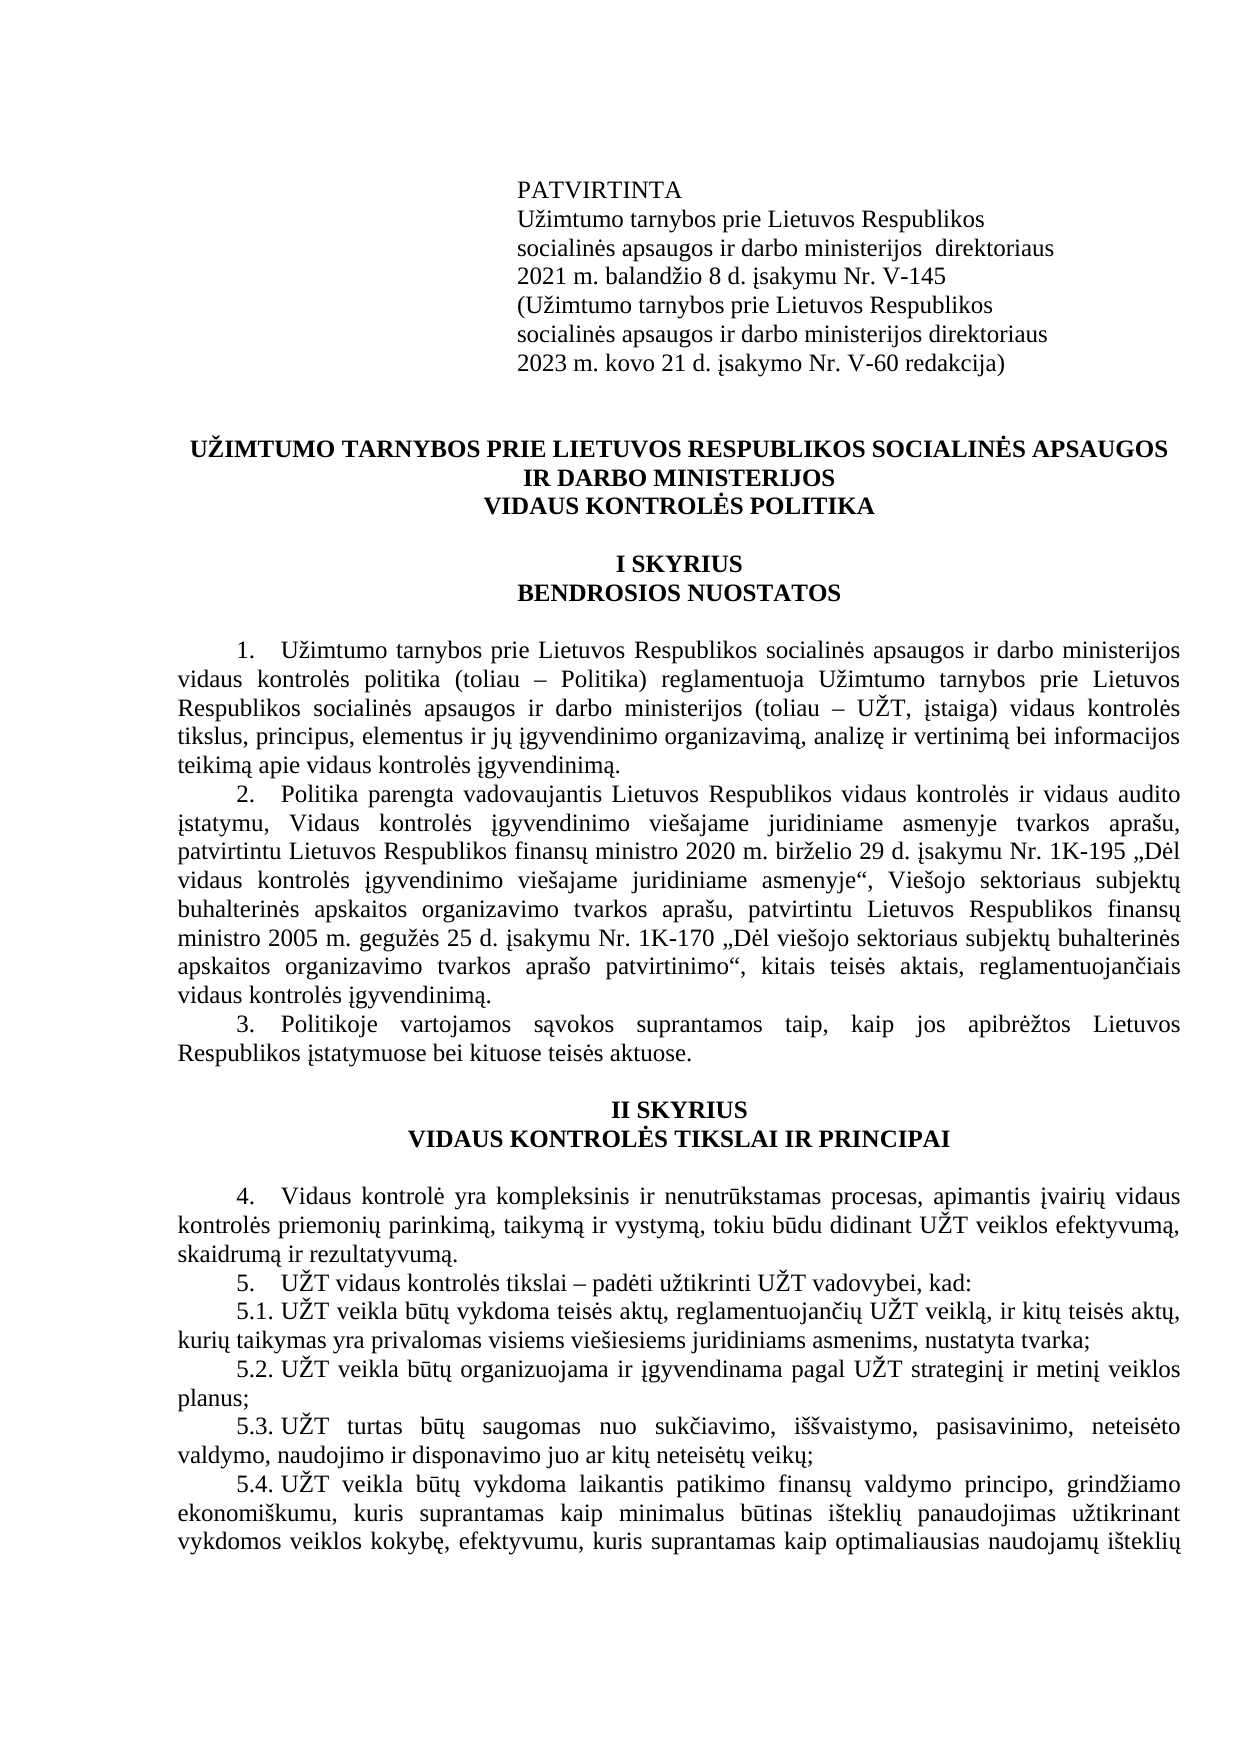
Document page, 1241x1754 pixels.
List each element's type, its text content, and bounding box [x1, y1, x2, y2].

text 3. Politikoje vartojamos sąvokos suprantamos taip, kaip jos apibrėžtos Lietuvos Respublikos įstatymuose bei kituose teisės aktuose. [177, 1009, 1181, 1066]
text VIDAUS KONTROLĖS TIKSLAI IR PRINCIPAI [177, 1124, 1181, 1153]
text 5.3. UŽT turtas būtų saugomas nuo sukčiavimo, iššvaistymo, pasisavinimo, neteisėto valdymo, naudojimo ir disponavimo juo ar kitų neteisėtų veikų; [177, 1411, 1181, 1469]
text II SKYRIUS [177, 1095, 1181, 1124]
text 2021 m. balandžio 8 d. įsakymu Nr. V-145 [517, 261, 1181, 290]
text 5.4. UŽT veikla būtų vykdoma laikantis patikimo finansų valdymo principo, grindžiamo ekonomiškumu, kuris suprantamas kaip minimalus būtinas išteklių panaudojimas užtikrinant vykdomos veiklos kokybę, efektyvumu, kuris suprantamas kaip optimaliausias naudojamų išteklių [177, 1469, 1181, 1555]
text Užimtumo tarnybos prie Lietuvos Respublikos [517, 204, 1181, 233]
text 2023 m. kovo 21 d. įsakymo Nr. V-60 redakcija) [517, 348, 1181, 376]
text 4. Vidaus kontrolė yra kompleksinis ir nenutrūkstamas procesas, apimantis įvairių vidaus kontrolės priemonių parinkimą, taikymą ir vystymą, tokiu būdu didinant UŽT veiklos efektyvumą, skaidrumą ir rezultatyvumą. [177, 1181, 1181, 1268]
text 5. UŽT vidaus kontrolės tikslai – padėti užtikrinti UŽT vadovybei, kad: [177, 1268, 1181, 1296]
text I SKYRIUS [177, 549, 1181, 578]
text 5.1. UŽT veikla būtų vykdoma teisės aktų, reglamentuojančių UŽT veiklą, ir kitų teisės aktų, kurių taikymas yra privalomas visiems viešiesiems juridiniams asmenims, nustatyta tvarka; [177, 1296, 1181, 1354]
text 2. Politika parengta vadovaujantis Lietuvos Respublikos vidaus kontrolės ir vidaus audito įstatymu, Vidaus kontrolės įgyvendinimo viešajame juridiniame asmenyje tvarkos aprašu, patvirtintu Lietuvos Respublikos finansų ministro 2020 m. birželio 29 d. įsakymu Nr. 1K-195 „Dėl vidaus kontrolės įgyvendinimo viešajame juridiniame asmenyje“, Viešojo sektoriaus subjektų buhalterinės apskaitos organizavimo tvarkos aprašu, patvirtintu Lietuvos Respublikos finansų ministro 2005 m. gegužės 25 d. įsakymu Nr. 1K-170 „Dėl viešojo sektoriaus subjektų buhalterinės apskaitos organizavimo tvarkos aprašo patvirtinimo“, kitais teisės aktais, reglamentuojančiais vidaus kontrolės įgyvendinimą. [177, 779, 1181, 1009]
text PATVIRTINTA [517, 175, 1181, 204]
text 5.2. UŽT veikla būtų organizuojama ir įgyvendinama pagal UŽT strateginį ir metinį veiklos planus; [177, 1354, 1181, 1411]
text BENDROSIOS NUOSTATOS [177, 578, 1181, 606]
text UŽIMTUMO TARNYBOS PRIE LIETUVOS RESPUBLIKOS SOCIALINĖS APSAUGOS IR DARBO MINISTERIJOS [177, 434, 1181, 491]
text (Užimtumo tarnybos prie Lietuvos Respublikos [517, 290, 1181, 319]
text VIDAUS KONTROLĖS POLITIKA [177, 491, 1181, 520]
text 1. Užimtumo tarnybos prie Lietuvos Respublikos socialinės apsaugos ir darbo ministerijos vidaus kontrolės politika (toliau – Politika) reglamentuoja Užimtumo tarnybos prie Lietuvos Respublikos socialinės apsaugos ir darbo ministerijos (toliau – UŽT, įstaiga) vidaus kontrolės tikslus, principus, elementus ir jų įgyvendinimo organizavimą, analizę ir vertinimą bei informacijos teikimą apie vidaus kontrolės įgyvendinimą. [177, 635, 1181, 779]
text socialinės apsaugos ir darbo ministerijos direktoriaus [517, 319, 1181, 348]
text socialinės apsaugos ir darbo ministerijos direktoriaus [517, 233, 1181, 261]
